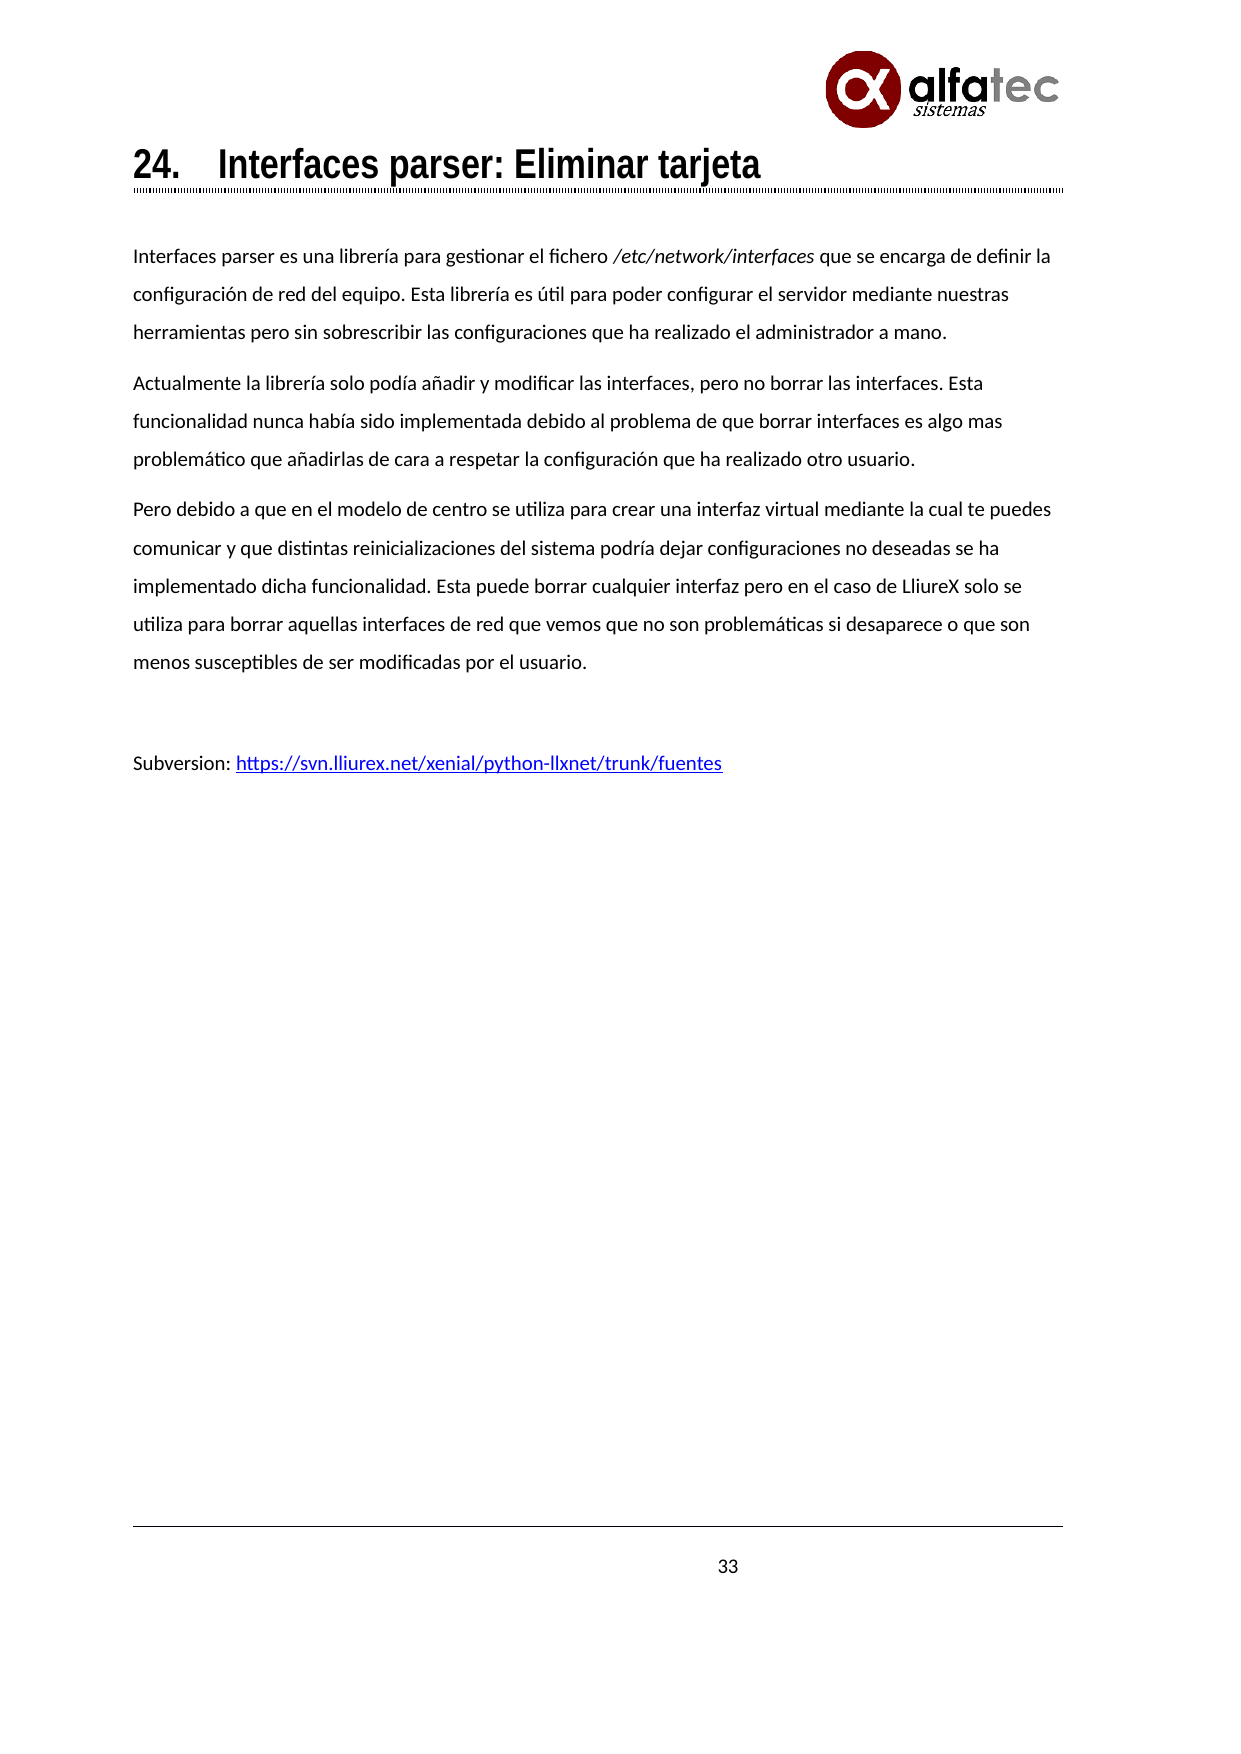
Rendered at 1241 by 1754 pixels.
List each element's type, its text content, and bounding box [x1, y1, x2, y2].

text Actualmente la librería solo podía añadir y modificar las interfaces, pero no borrar las interfaces. Esta funcionalidad nunca había sido implementada debido al problema de que borrar interfaces es algo mas problemático que añadirlas de cara a respetar la configuración que ha realizado otro usuario. [133, 370, 1063, 471]
subtitle Interfaces parser: Eliminar tarjeta [133, 148, 1063, 193]
text Pero debido a que en el modelo de centro se utiliza para crear una interfaz virtual mediante la cual te puedes comunicar y que distintas reinicializaciones del sistema podría dejar configuraciones no deseadas se ha implementado dicha funcionalidad. Esta puede borrar cualquier interfaz pero en el caso de LliureX solo se utiliza para borrar aquellas interfaces de red que vemos que no son problemáticas si desaparece o que son menos susceptibles de ser modificadas por el usuario. [133, 497, 1063, 674]
text Subversion: https://svn.lliurex.net/xenial/python-llxnet/trunk/fuentes [133, 750, 1063, 776]
text Interfaces parser es una librería para gestionar el fichero /etc/network/interfaces que se encarga de definir la configuración de red del equipo. Esta librería es útil para poder configurar el servidor mediante nuestras herramientas pero sin sobrescribir las configuraciones que ha realizado el administrador a mano. [133, 243, 1063, 344]
picture [825, 51, 1061, 128]
